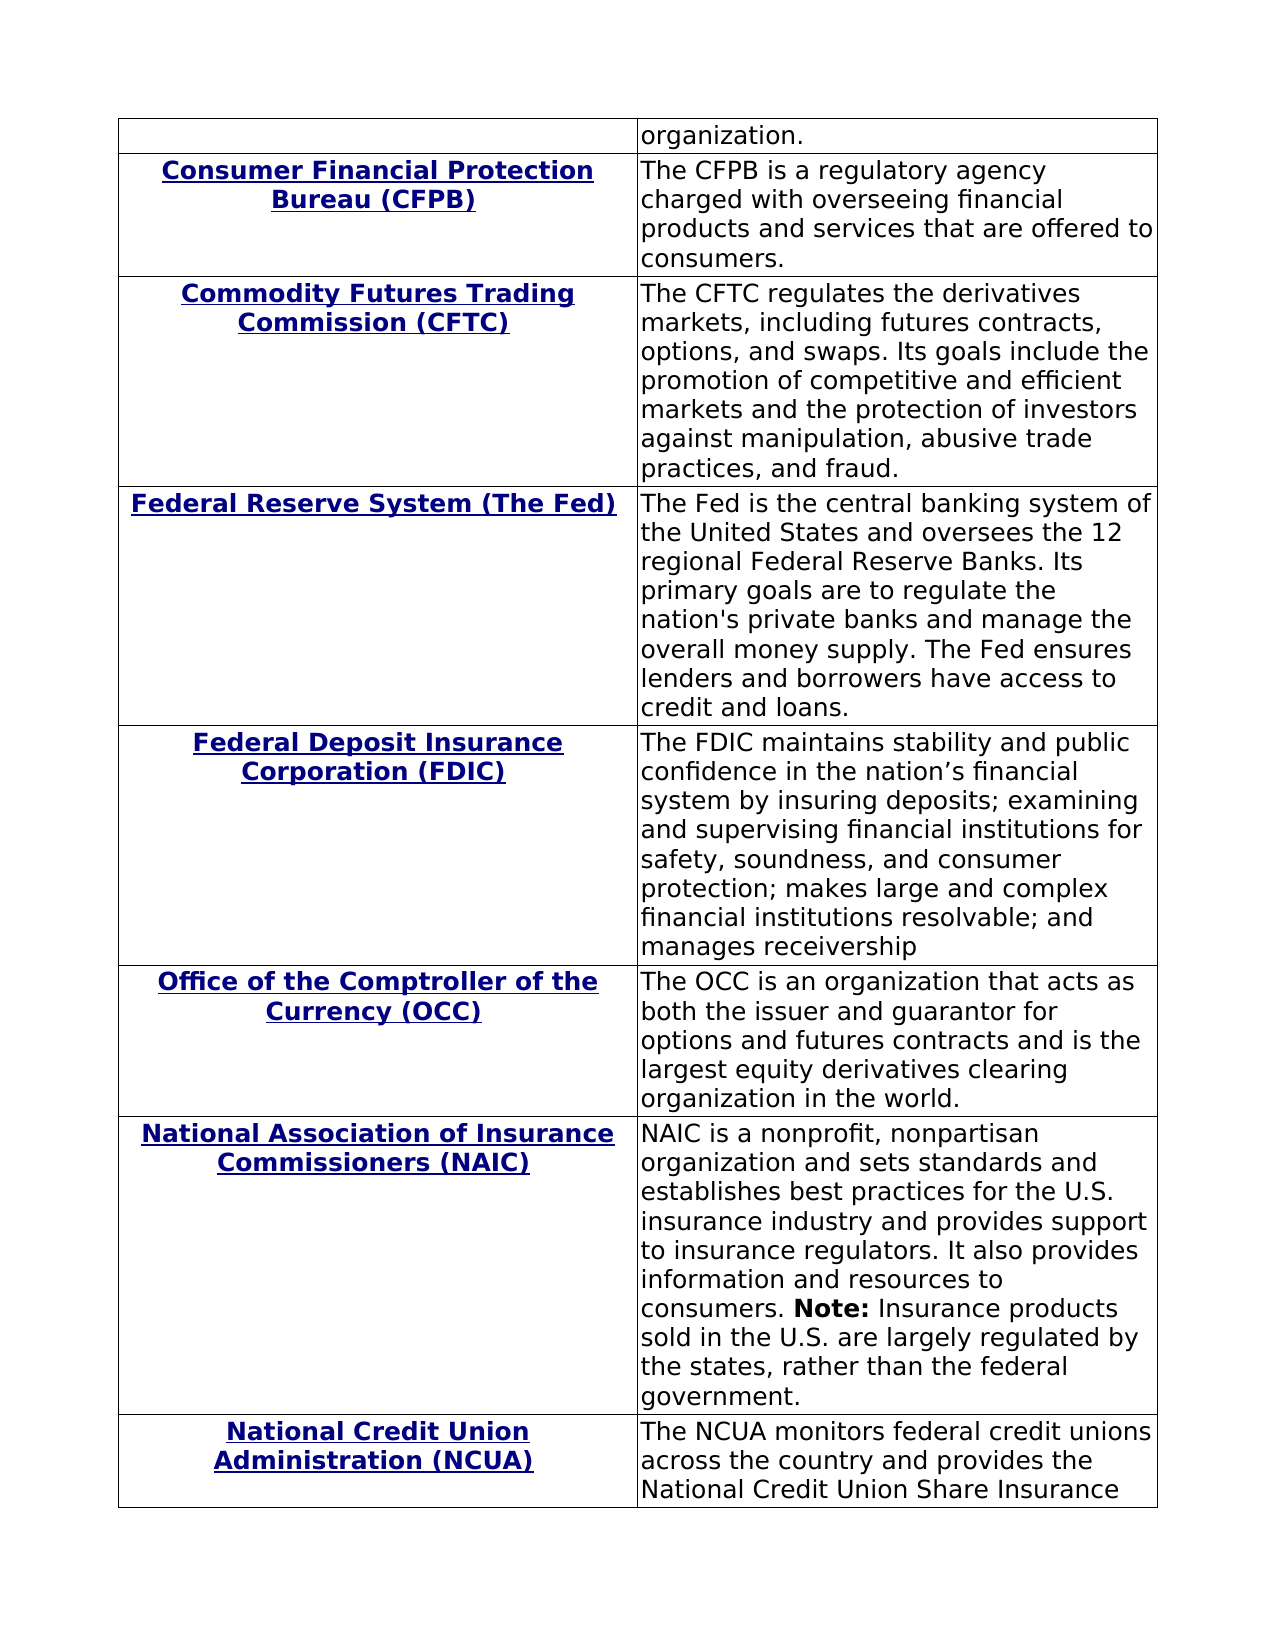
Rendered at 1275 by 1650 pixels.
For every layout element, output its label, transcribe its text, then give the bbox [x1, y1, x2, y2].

table_cell organization. [638, 119, 1157, 153]
table_cell National Credit Union Administration (NCUA) [119, 1415, 637, 1507]
table_cell Federal Reserve System (The Fed) [119, 487, 637, 725]
table_cell Consumer Financial Protection Bureau (CFPB) [119, 154, 637, 276]
table_cell National Association of Insurance Commissioners (NAIC) [119, 1117, 637, 1414]
table_cell The FDIC maintains stability and public confidence in the nation’s financial system by insuring deposits; examining and supervising financial institutions for safety, soundness, and consumer protection; makes large and complex financial institutions resolvable; and manages receivership [638, 726, 1157, 964]
table_cell Federal Deposit Insurance Corporation (FDIC) [119, 726, 637, 964]
table_cell The CFTC regulates the derivatives markets, including futures contracts, options, and swaps. Its goals include the promotion of competitive and efficient markets and the protection of investors against manipulation, abusive trade practices, and fraud. [638, 277, 1157, 486]
table_cell [119, 119, 637, 153]
table_cell The CFPB is a regulatory agency charged with overseeing financial products and services that are offered to consumers. [638, 154, 1157, 276]
table_cell NAIC is a nonprofit, nonpartisan organization and sets standards and establishes best practices for the U.S. insurance industry and provides support to insurance regulators. It also provides information and resources to consumers. Note: Insurance products sold in the U.S. are largely regulated by the states, rather than the federal government. [638, 1117, 1157, 1414]
table_cell The NCUA monitors federal credit unions across the country and provides the National Credit Union Share Insurance [638, 1415, 1157, 1507]
table_cell Office of the Comptroller of the Currency (OCC) [119, 966, 637, 1116]
table_cell The OCC is an organization that acts as both the issuer and guarantor for options and futures contracts and is the largest equity derivatives clearing organization in the world. [638, 966, 1157, 1116]
table_cell The Fed is the central banking system of the United States and oversees the 12 regional Federal Reserve Banks. Its primary goals are to regulate the nation's private banks and manage the overall money supply. The Fed ensures lenders and borrowers have access to credit and loans. [638, 487, 1157, 725]
table_cell Commodity Futures Trading Commission (CFTC) [119, 277, 637, 486]
